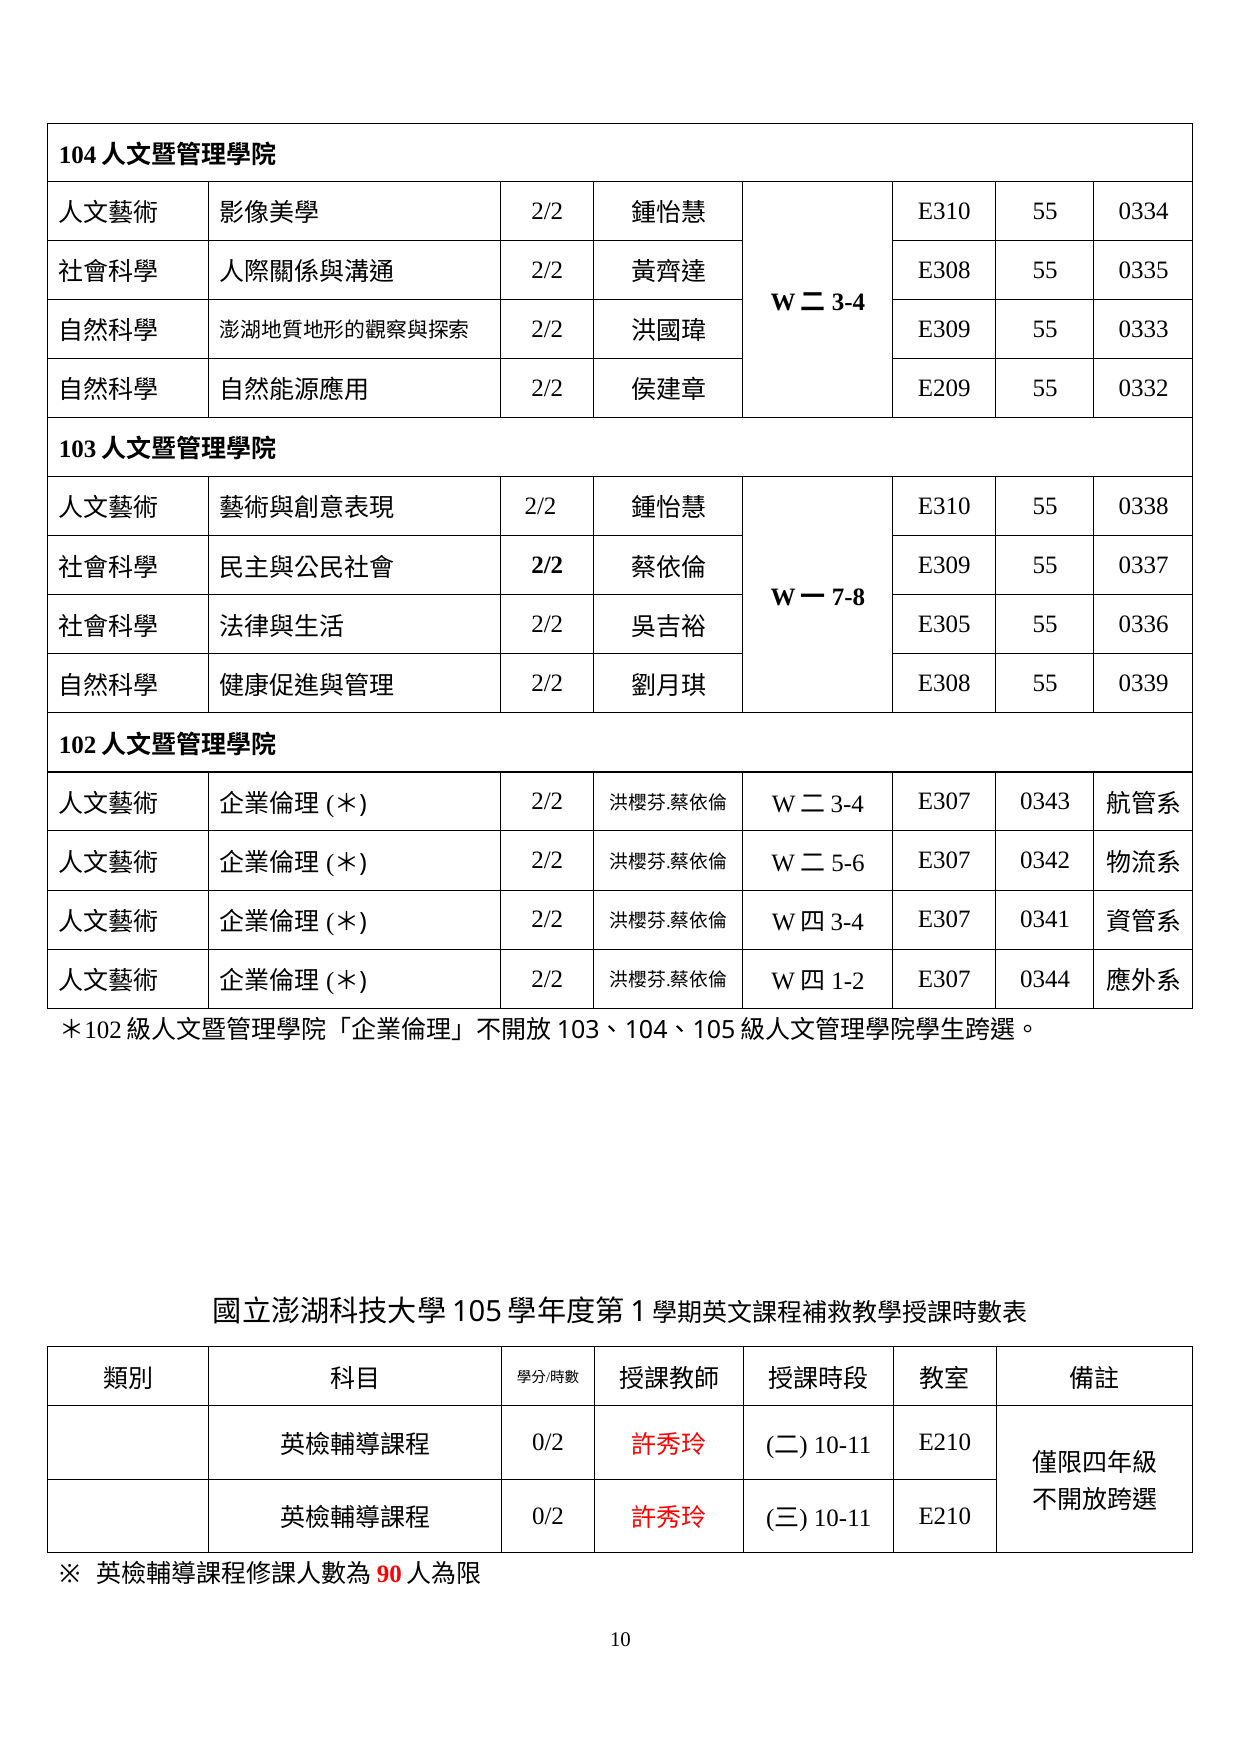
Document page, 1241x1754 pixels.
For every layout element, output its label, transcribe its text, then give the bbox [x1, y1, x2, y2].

table_cell 洪櫻芬.蔡依倫 [594, 773, 742, 830]
table_cell E307 [893, 831, 995, 889]
table_cell 2/2 [501, 300, 593, 358]
table_cell 0338 [1094, 477, 1192, 535]
table_cell 蔡依倫 [594, 536, 742, 594]
table_cell 社會科學 [48, 595, 208, 653]
table_cell 0/2 [502, 1480, 594, 1552]
table_cell 澎湖地質地形的觀察與探索 [209, 300, 500, 358]
table_cell 人文藝術 [48, 950, 208, 1008]
table_cell 2/2 [501, 182, 593, 240]
table_cell W二 3-4 [743, 182, 892, 417]
table_cell E307 [893, 773, 995, 830]
table_cell 55 [996, 182, 1093, 240]
table_cell 自然科學 [48, 654, 208, 712]
table_cell 2/2 [501, 241, 593, 299]
table_cell 2/2 [501, 831, 593, 889]
table_cell 55 [996, 241, 1093, 299]
table_cell 鍾怡慧 [594, 477, 742, 535]
table_cell 洪櫻芬.蔡依倫 [594, 891, 742, 948]
table_cell 企業倫理 (＊) [209, 831, 500, 889]
table_cell E307 [893, 891, 995, 948]
table_header 科目 [209, 1347, 501, 1405]
table_cell 吳吉裕 [594, 595, 742, 653]
table_cell 人文藝術 [48, 773, 208, 830]
table_cell W四 1-2 [743, 950, 892, 1008]
table_cell 人文藝術 [48, 477, 208, 535]
table_cell 英檢輔導課程 [209, 1480, 501, 1552]
list 英檢輔導課程修課人數為90人為限 [59, 1553, 1181, 1591]
table_cell 企業倫理 (＊) [209, 950, 500, 1008]
table_cell E308 [893, 241, 995, 299]
table_cell 藝術與創意表現 [209, 477, 500, 535]
table_cell 0341 [996, 891, 1093, 948]
table_cell (二) 10-11 [744, 1406, 893, 1479]
table_cell 104人文暨管理學院 [48, 124, 1192, 181]
table_cell 0337 [1094, 536, 1192, 594]
table_cell 劉月琪 [594, 654, 742, 712]
table_cell 英檢輔導課程 [209, 1406, 501, 1479]
table_cell (三) 10-11 [744, 1480, 893, 1552]
table_cell 0334 [1094, 182, 1192, 240]
table_cell W二3-4 [743, 773, 892, 830]
table_cell E309 [893, 536, 995, 594]
table_cell 侯建章 [594, 359, 742, 417]
table_cell 2/2 [501, 595, 593, 653]
table_cell 自然能源應用 [209, 359, 500, 417]
table_cell E305 [893, 595, 995, 653]
table_cell E307 [893, 950, 995, 1008]
table_header 備註 [997, 1347, 1192, 1405]
table_header 類別 [48, 1347, 208, 1405]
table_cell E310 [893, 477, 995, 535]
table_cell 自然科學 [48, 359, 208, 417]
table_cell 0335 [1094, 241, 1192, 299]
table_cell 許秀玲 [595, 1480, 743, 1552]
table_header 學分/時數 [502, 1347, 594, 1405]
table_cell 2/2 [501, 891, 593, 948]
table_cell 許秀玲 [595, 1406, 743, 1479]
table_cell 社會科學 [48, 241, 208, 299]
table_cell 人文藝術 [48, 182, 208, 240]
table_cell 55 [996, 595, 1093, 653]
table_cell 航管系 [1094, 773, 1192, 830]
table_cell 55 [996, 477, 1093, 535]
table_cell 55 [996, 359, 1093, 417]
table_cell [48, 1480, 208, 1552]
table_cell 0332 [1094, 359, 1192, 417]
table_cell E310 [893, 182, 995, 240]
table_cell 物流系 [1094, 831, 1192, 889]
table_cell 企業倫理 (＊) [209, 891, 500, 948]
table_cell 鍾怡慧 [594, 182, 742, 240]
table_cell 55 [996, 654, 1093, 712]
table_cell E210 [894, 1406, 996, 1479]
table_cell 洪櫻芬.蔡依倫 [594, 950, 742, 1008]
table_cell 2/2 [501, 773, 593, 830]
text 國立澎湖科技大學105學年度第1學期英文課程補救教學授課時數表 [59, 1271, 1181, 1346]
table_cell 洪國瑋 [594, 300, 742, 358]
table_cell 自然科學 [48, 300, 208, 358]
table_cell 應外系 [1094, 950, 1192, 1008]
table_cell 2/2 [501, 536, 593, 594]
table_cell W四3-4 [743, 891, 892, 948]
table_cell 0/2 [502, 1406, 594, 1479]
table_cell 0344 [996, 950, 1093, 1008]
table_cell 0333 [1094, 300, 1192, 358]
table_cell [48, 1406, 208, 1479]
table_cell E210 [894, 1480, 996, 1552]
table_cell 0336 [1094, 595, 1192, 653]
table_cell 55 [996, 536, 1093, 594]
table_cell 0339 [1094, 654, 1192, 712]
table_header 授課教師 [595, 1347, 743, 1405]
table_cell 資管系 [1094, 891, 1192, 948]
table_cell 102人文暨管理學院 [48, 713, 1192, 771]
text ＊102級人文暨管理學院「企業倫理」不開放103、104、105級人文管理學院學生跨選。 [59, 1009, 1181, 1046]
table_cell 法律與生活 [209, 595, 500, 653]
table_cell 民主與公民社會 [209, 536, 500, 594]
table_header 教室 [894, 1347, 996, 1405]
table_cell E209 [893, 359, 995, 417]
table_cell 人文藝術 [48, 831, 208, 889]
table_cell 僅限四年級 不開放跨選 [997, 1406, 1192, 1552]
table_cell 洪櫻芬.蔡依倫 [594, 831, 742, 889]
table_header 授課時段 [744, 1347, 893, 1405]
table_cell 2/2 [501, 359, 593, 417]
table_cell W一 7-8 [743, 477, 892, 712]
table_cell 2/2 [501, 477, 593, 535]
table_cell E308 [893, 654, 995, 712]
table_cell W二 5-6 [743, 831, 892, 889]
table_cell 2/2 [501, 950, 593, 1008]
table_cell 企業倫理 (＊) [209, 773, 500, 830]
table_cell 健康促進與管理 [209, 654, 500, 712]
table_cell 2/2 [501, 654, 593, 712]
table_cell 0343 [996, 773, 1093, 830]
table_cell 55 [996, 300, 1093, 358]
table_cell 影像美學 [209, 182, 500, 240]
table_cell 0342 [996, 831, 1093, 889]
table_cell 103人文暨管理學院 [48, 418, 1192, 476]
table_cell 黃齊達 [594, 241, 742, 299]
table_cell 人文藝術 [48, 891, 208, 948]
table_cell E309 [893, 300, 995, 358]
table_cell 人際關係與溝通 [209, 241, 500, 299]
table_cell 社會科學 [48, 536, 208, 594]
